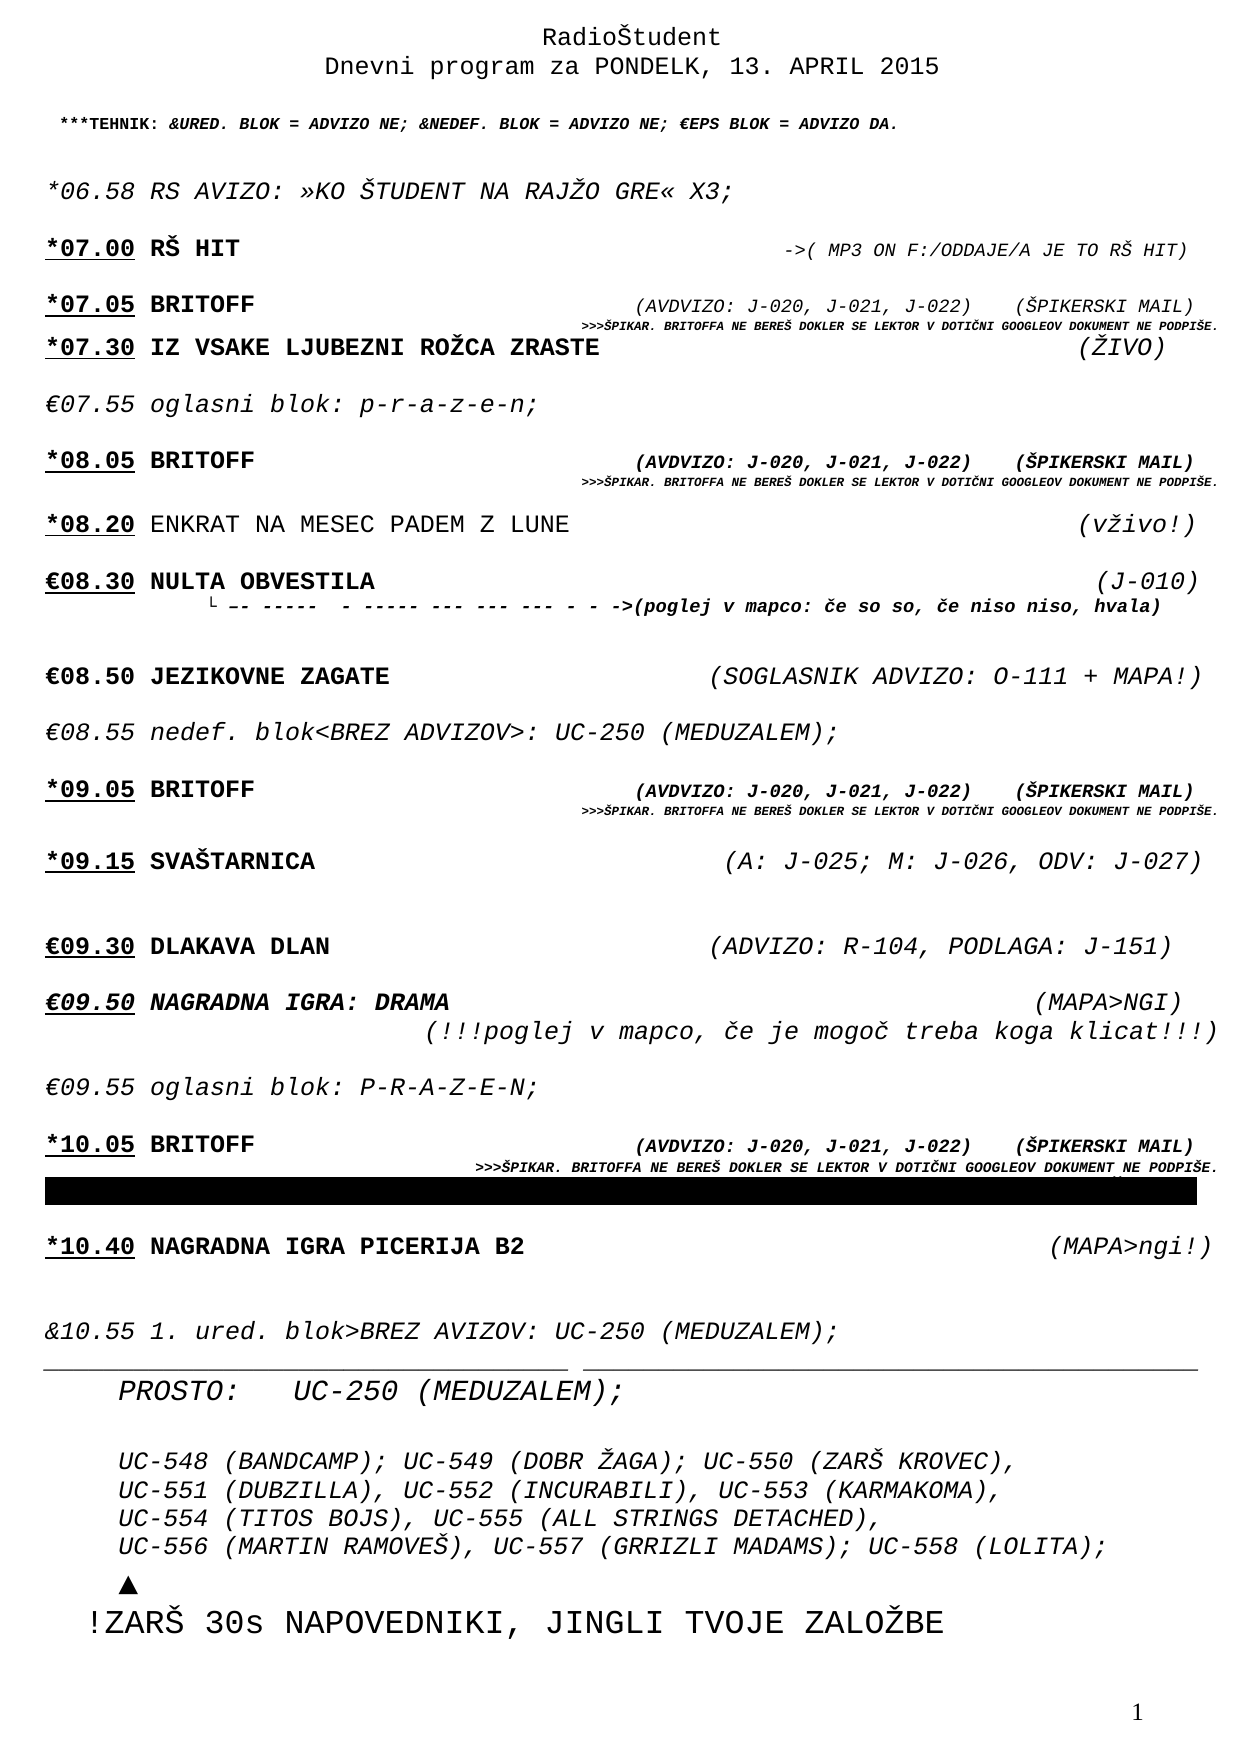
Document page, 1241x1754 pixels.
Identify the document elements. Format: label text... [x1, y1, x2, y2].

text (!!!poglej v mapco, če je mogoč treba koga klicat!!!) [45, 1018, 1219, 1047]
text └ –- ----- - ----- --- --- --- - - ->(poglej v mapco: če so so, če niso niso, hvala) [59, 597, 1162, 618]
text !ZARŠ 30s NAPOVEDNIKI, JINGLI TVOJE ZALOŽBE [43, 1606, 1209, 1644]
text €08.30 NULTA OBVESTILA (J-010) [45, 569, 1219, 597]
text *08.05 BRITOFF (AVDVIZO: J-020, J-021, J-022) (ŠPIKERSKI MAIL) [45, 448, 1219, 476]
text €08.50 JEZIKOVNE ZAGATE (SOGLASNIK ADVIZO: O-111 + MAPA!) [45, 663, 1219, 692]
text €09.50 NAGRADNA IGRA: DRAMA (MAPA>NGI) [45, 990, 1219, 1018]
text RadioŠtudent [45, 25, 1219, 53]
text *07.00 RŠ HIT ->( MP3 ON F:/ODDAJE/A JE TO RŠ HIT) [45, 235, 1219, 264]
text >>>ŠPIKAR. BRITOFFA NE BEREŠ DOKLER SE LEKTOR V DOTIČNI GOOGLEOV DOKUMENT NE PODPIŠE. [45, 805, 1219, 819]
text PROSTO: UC-250 (MEDUZALEM); [118, 1376, 1144, 1409]
text *10.40 NAGRADNA IGRA PICERIJA B2 (MAPA>ngi!) [45, 1234, 1219, 1262]
text ___________________________________ _________________________________________ [45, 1347, 1219, 1376]
text Dnevni program za PONDELK, 13. APRIL 2015 [45, 53, 1219, 82]
text *09.05 BRITOFF (AVDVIZO: J-020, J-021, J-022) (ŠPIKERSKI MAIL) [45, 777, 1219, 805]
text €07.55 oglasni blok: p-r-a-z-e-n; [45, 391, 1219, 419]
text UC-554 (TITOS BOJS), UC-555 (ALL STRINGS DETACHED), [118, 1506, 1230, 1534]
text UC-548 (BANDCAMP); UC-549 (DOBR ŽAGA); UC-550 (ZARŠ KROVEC), [118, 1449, 1230, 1477]
text >>>ŠPIKAR. BRITOFFA NE BEREŠ DOKLER SE LEKTOR V DOTIČNI GOOGLEOV DOKUMENT NE PODPIŠE. [45, 1160, 1219, 1177]
text *09.15 SVAŠTARNICA (A: J-025; M: J-026, ODV: J-027) [45, 848, 1219, 877]
text UC-556 (MARTIN RAMOVEŠ), UC-557 (GRRIZLI MADAMS); UC-558 (LOLITA); [118, 1534, 1230, 1562]
text €09.30 DLAKAVA DLAN (ADVIZO: R-104, PODLAGA: J-151) [45, 933, 1219, 962]
text ***TEHNIK: &URED. BLOK = ADVIZO NE; &NEDEF. BLOK = ADVIZO NE; €EPS BLOK = ADVIZO DA. [59, 116, 1162, 135]
text UC-551 (DUBZILLA), UC-552 (INCURABILI), UC-553 (KARMAKOMA), [118, 1477, 1230, 1506]
text *07.05 BRITOFF (AVDVIZO: J-020, J-021, J-022) (ŠPIKERSKI MAIL) [45, 292, 1219, 320]
text >>>ŠPIKAR. BRITOFFA NE BEREŠ DOKLER SE LEKTOR V DOTIČNI GOOGLEOV DOKUMENT NE PODPIŠE. [45, 320, 1219, 334]
text ▲ [118, 1568, 1230, 1606]
text *10.05 BRITOFF (AVDVIZO: J-020, J-021, J-022) (ŠPIKERSKI MAIL) [45, 1132, 1219, 1160]
text €09.55 oglasni blok: P-R-A-Z-E-N; [45, 1075, 1219, 1103]
text &10.55 1. ured. blok>BREZ AVIZOV: UC-250 (MEDUZALEM); [45, 1319, 1219, 1347]
text *06.58 RS AVIZO: »KO ŠTUDENT NA RAJŽO GRE« X3; [45, 179, 1219, 207]
text *08.20 ENKRAT NA MESEC PADEM Z LUNE (vživo!) [45, 512, 1219, 540]
text *10.20 Mladinski centri (VŽVIO)! [45, 1177, 1219, 1205]
text €08.55 nedef. blok<BREZ ADVIZOV>: UC-250 (MEDUZALEM); [45, 720, 1219, 748]
text >>>ŠPIKAR. BRITOFFA NE BEREŠ DOKLER SE LEKTOR V DOTIČNI GOOGLEOV DOKUMENT NE PODPIŠE. [45, 476, 1219, 490]
text *07.30 IZ VSAKE LJUBEZNI ROŽCA ZRASTE (ŽIVO) [45, 334, 1219, 363]
